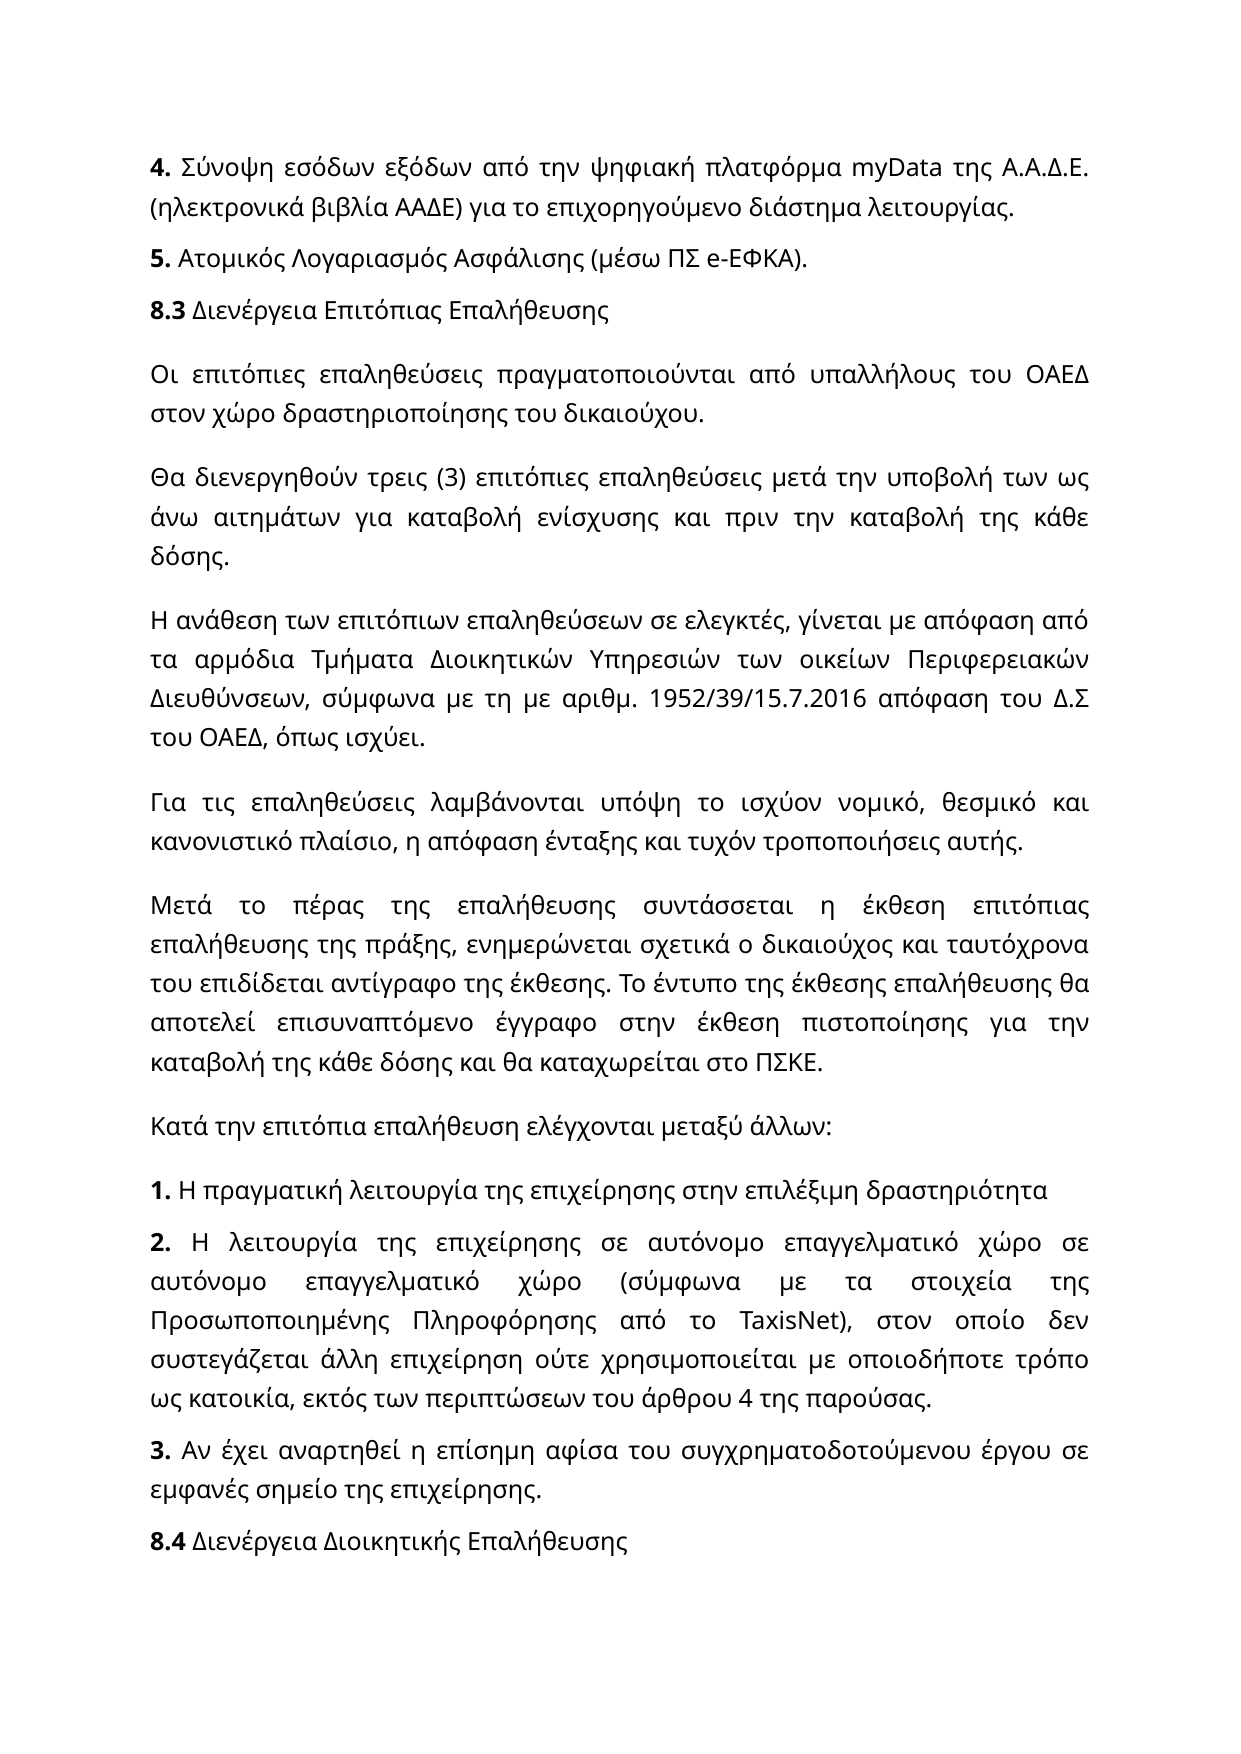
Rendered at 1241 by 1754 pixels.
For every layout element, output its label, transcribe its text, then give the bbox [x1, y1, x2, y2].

text Για τις επαληθεύσεις λαμβάνονται υπόψη το ισχύον νομικό, θεσμικό και κανονιστικό πλαίσιο, η απόφαση ένταξης και τυχόν τροποποιήσεις αυτής. [150, 784, 1090, 857]
text 8.3 Διενέργεια Επιτόπιας Επαλήθευσης [150, 292, 1090, 327]
text Μετά το πέρας της επαλήθευσης συντάσσεται η έκθεση επιτόπιας επαλήθευσης της πράξης, ενημερώνεται σχετικά ο δικαιούχος και ταυτόχρονα του επιδίδεται αντίγραφο της έκθεσης. Το έντυπο της έκθεσης επαλήθευσης θα αποτελεί επισυναπτόμενο έγγραφο στην έκθεση πιστοποίησης για την καταβολή της κάθε δόσης και θα καταχωρείται στο ΠΣΚΕ. [150, 887, 1090, 1078]
text 1. Η πραγματική λειτουργία της επιχείρησης στην επιλέξιμη δραστηριότητα [150, 1172, 1090, 1207]
text Οι επιτόπιες επαληθεύσεις πραγματοποιούνται από υπαλλήλους του ΟΑΕΔ στον χώρο δραστηριοποίησης του δικαιούχου. [150, 357, 1090, 430]
text 8.4 Διενέργεια Διοικητικής Επαλήθευσης [150, 1523, 1090, 1557]
text 2. Η λειτουργία της επιχείρησης σε αυτόνομο επαγγελματικό χώρο σε αυτόνομο επαγγελματικό χώρο (σύμφωνα με τα στοιχεία της Προσωποποιημένης Πληροφόρησης από το TaxisNet), στον οποίο δεν συστεγάζεται άλλη επιχείρηση ούτε χρησιμοποιείται με οποιοδήποτε τρόπο ως κατοικία, εκτός των περιπτώσεων του άρθρου 4 της παρούσας. [150, 1224, 1090, 1415]
text 4. Σύνοψη εσόδων εξόδων από την ψηφιακή πλατφόρμα myData της Α.Α.Δ.Ε. (ηλεκτρονικά βιβλία ΑΑΔΕ) για το επιχορηγούμενο διάστημα λειτουργίας. [150, 150, 1090, 223]
text Κατά την επιτόπια επαλήθευση ελέγχονται μεταξύ άλλων: [150, 1108, 1090, 1142]
text Θα διενεργηθούν τρεις (3) επιτόπιες επαληθεύσεις μετά την υποβολή των ως άνω αιτημάτων για καταβολή ενίσχυσης και πριν την καταβολή της κάθε δόσης. [150, 460, 1090, 572]
text Η ανάθεση των επιτόπιων επαληθεύσεων σε ελεγκτές, γίνεται με απόφαση από τα αρμόδια Τμήματα Διοικητικών Υπηρεσιών των οικείων Περιφερειακών Διευθύνσεων, σύμφωνα με τη με αριθμ. 1952/39/15.7.2016 απόφαση του Δ.Σ του ΟΑΕΔ, όπως ισχύει. [150, 602, 1090, 754]
text 3. Αν έχει αναρτηθεί η επίσημη αφίσα του συγχρηματοδοτούμενου έργου σε εμφανές σημείο της επιχείρησης. [150, 1432, 1090, 1506]
text 5. Ατομικός Λογαριασμός Ασφάλισης (μέσω ΠΣ e-ΕΦΚΑ). [150, 241, 1090, 275]
